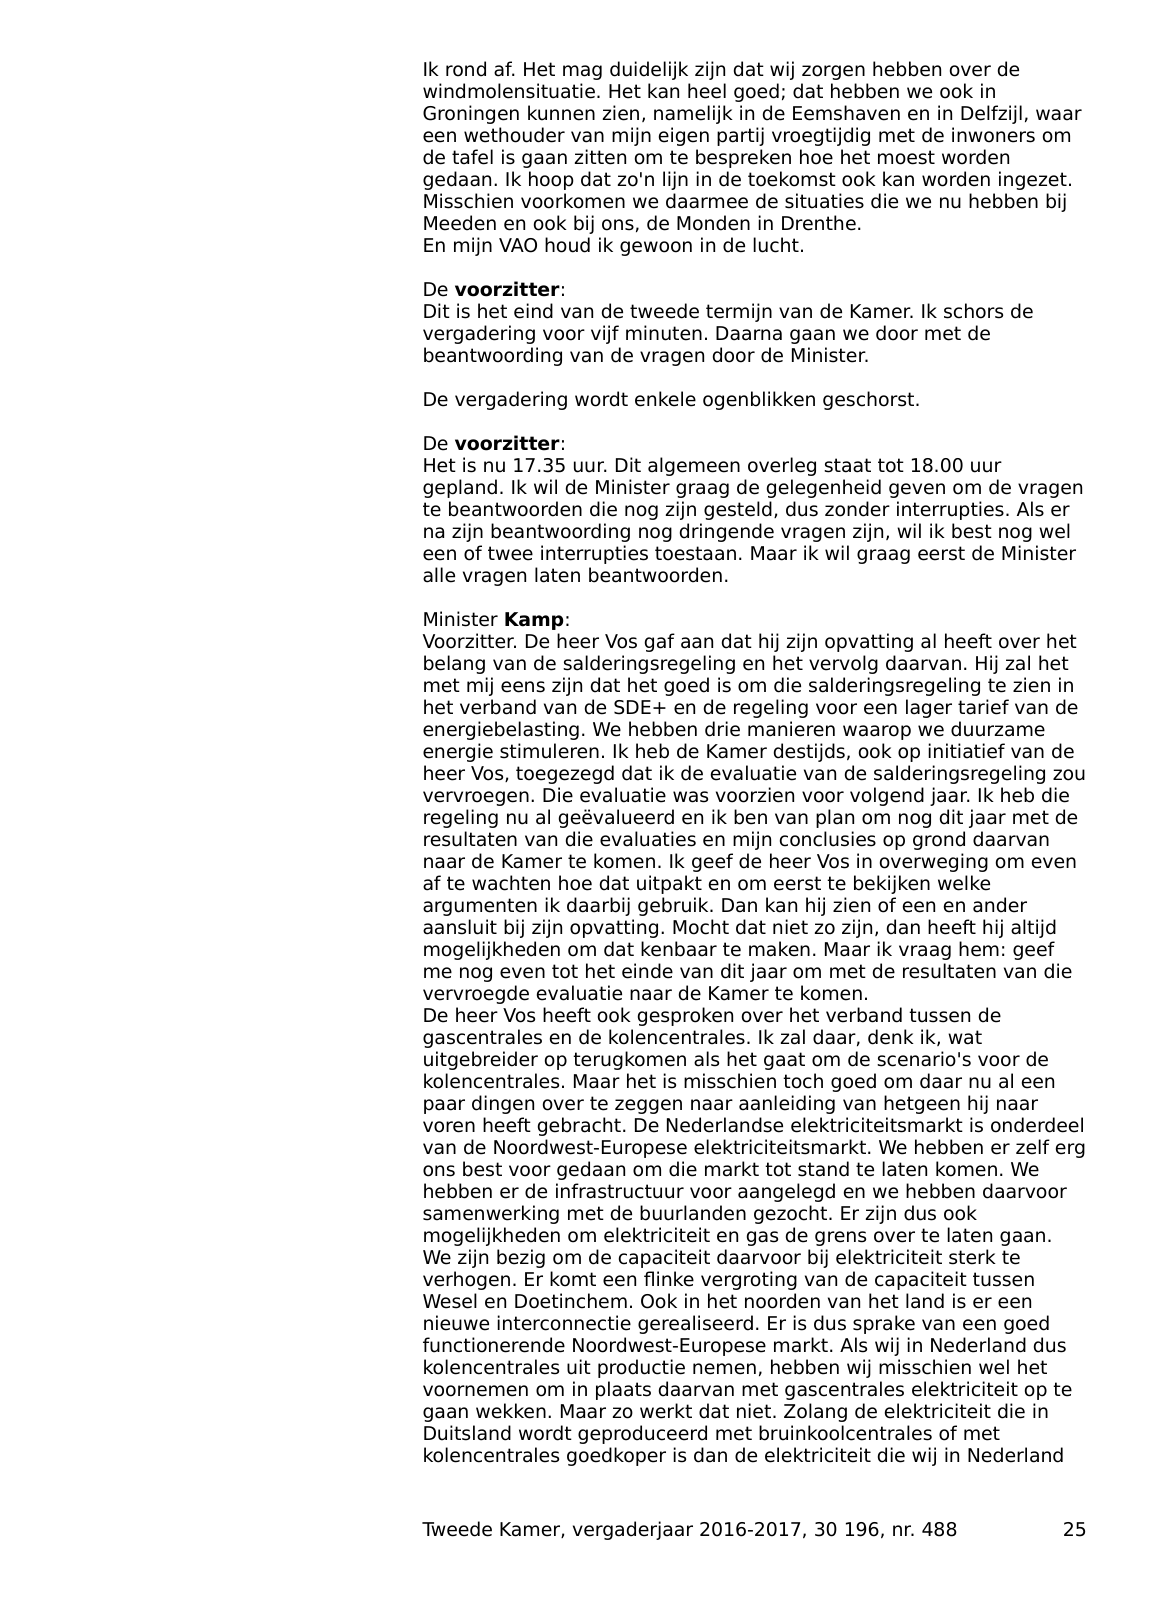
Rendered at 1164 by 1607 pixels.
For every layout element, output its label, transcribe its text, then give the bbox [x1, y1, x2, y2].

text De voorzitter: [422, 433, 1087, 455]
text Het is nu 17.35 uur. Dit algemeen overleg staat tot 18.00 uur gepland. Ik wil de Minister graag de gelegenheid geven om de vragen te beantwoorden die nog zijn gesteld, dus zonder interrupties. Als er na zijn beantwoording nog dringende vragen zijn, wil ik best nog wel een of twee interrupties toestaan. Maar ik wil graag eerst de Minister alle vragen laten beantwoorden. [422, 455, 1087, 587]
text De vergadering wordt enkele ogenblikken geschorst. [422, 389, 1087, 411]
text Voorzitter. De heer Vos gaf aan dat hij zijn opvatting al heeft over het belang van de salderingsregeling en het vervolg daarvan. Hij zal het met mij eens zijn dat het goed is om die salderingsregeling te zien in het verband van de SDE+ en de regeling voor een lager tarief van de energiebelasting. We hebben drie manieren waarop we duurzame energie stimuleren. Ik heb de Kamer destijds, ook op initiatief van de heer Vos, toegezegd dat ik de evaluatie van de salderingsregeling zou vervroegen. Die evaluatie was voorzien voor volgend jaar. Ik heb die regeling nu al geëvalueerd en ik ben van plan om nog dit jaar met de resultaten van die evaluaties en mijn conclusies op grond daarvan naar de Kamer te komen. Ik geef de heer Vos in overweging om even af te wachten hoe dat uitpakt en om eerst te bekijken welke argumenten ik daarbij gebruik. Dan kan hij zien of een en ander aansluit bij zijn opvatting. Mocht dat niet zo zijn, dan heeft hij altijd mogelijkheden om dat kenbaar te maken. Maar ik vraag hem: geef me nog even tot het einde van dit jaar om met de resultaten van die vervroegde evaluatie naar de Kamer te komen. [422, 631, 1087, 1005]
text En mijn VAO houd ik gewoon in de lucht. [422, 235, 1087, 257]
text Ik rond af. Het mag duidelijk zijn dat wij zorgen hebben over de windmolensituatie. Het kan heel goed; dat hebben we ook in Groningen kunnen zien, namelijk in de Eemshaven en in Delfzijl, waar een wethouder van mijn eigen partij vroegtijdig met de inwoners om de tafel is gaan zitten om te bespreken hoe het moest worden gedaan. Ik hoop dat zo'n lijn in de toekomst ook kan worden ingezet. Misschien voorkomen we daarmee de situaties die we nu hebben bij Meeden en ook bij ons, de Monden in Drenthe. [422, 59, 1087, 235]
text Minister Kamp: [422, 609, 1087, 631]
text Dit is het eind van de tweede termijn van de Kamer. Ik schors de vergadering voor vijf minuten. Daarna gaan we door met de beantwoording van de vragen door de Minister. [422, 301, 1087, 367]
text De voorzitter: [422, 279, 1087, 301]
text De heer Vos heeft ook gesproken over het verband tussen de gascentrales en de kolencentrales. Ik zal daar, denk ik, wat uitgebreider op terugkomen als het gaat om de scenario's voor de kolencentrales. Maar het is misschien toch goed om daar nu al een paar dingen over te zeggen naar aanleiding van hetgeen hij naar voren heeft gebracht. De Nederlandse elektriciteitsmarkt is onderdeel van de Noordwest-Europese elektriciteitsmarkt. We hebben er zelf erg ons best voor gedaan om die markt tot stand te laten komen. We hebben er de infrastructuur voor aangelegd en we hebben daarvoor samenwerking met de buurlanden gezocht. Er zijn dus ook mogelijkheden om elektriciteit en gas de grens over te laten gaan. We zijn bezig om de capaciteit daarvoor bij elektriciteit sterk te verhogen. Er komt een flinke vergroting van de capaciteit tussen Wesel en Doetinchem. Ook in het noorden van het land is er een nieuwe interconnectie gerealiseerd. Er is dus sprake van een goed functionerende Noordwest-Europese markt. Als wij in Nederland dus kolencentrales uit productie nemen, hebben wij misschien wel het voornemen om in plaats daarvan met gascentrales elektriciteit op te gaan wekken. Maar zo werkt dat niet. Zolang de elektriciteit die in Duitsland wordt geproduceerd met bruinkoolcentrales of met kolencentrales goedkoper is dan de elektriciteit die wij in Nederland [422, 1005, 1087, 1467]
